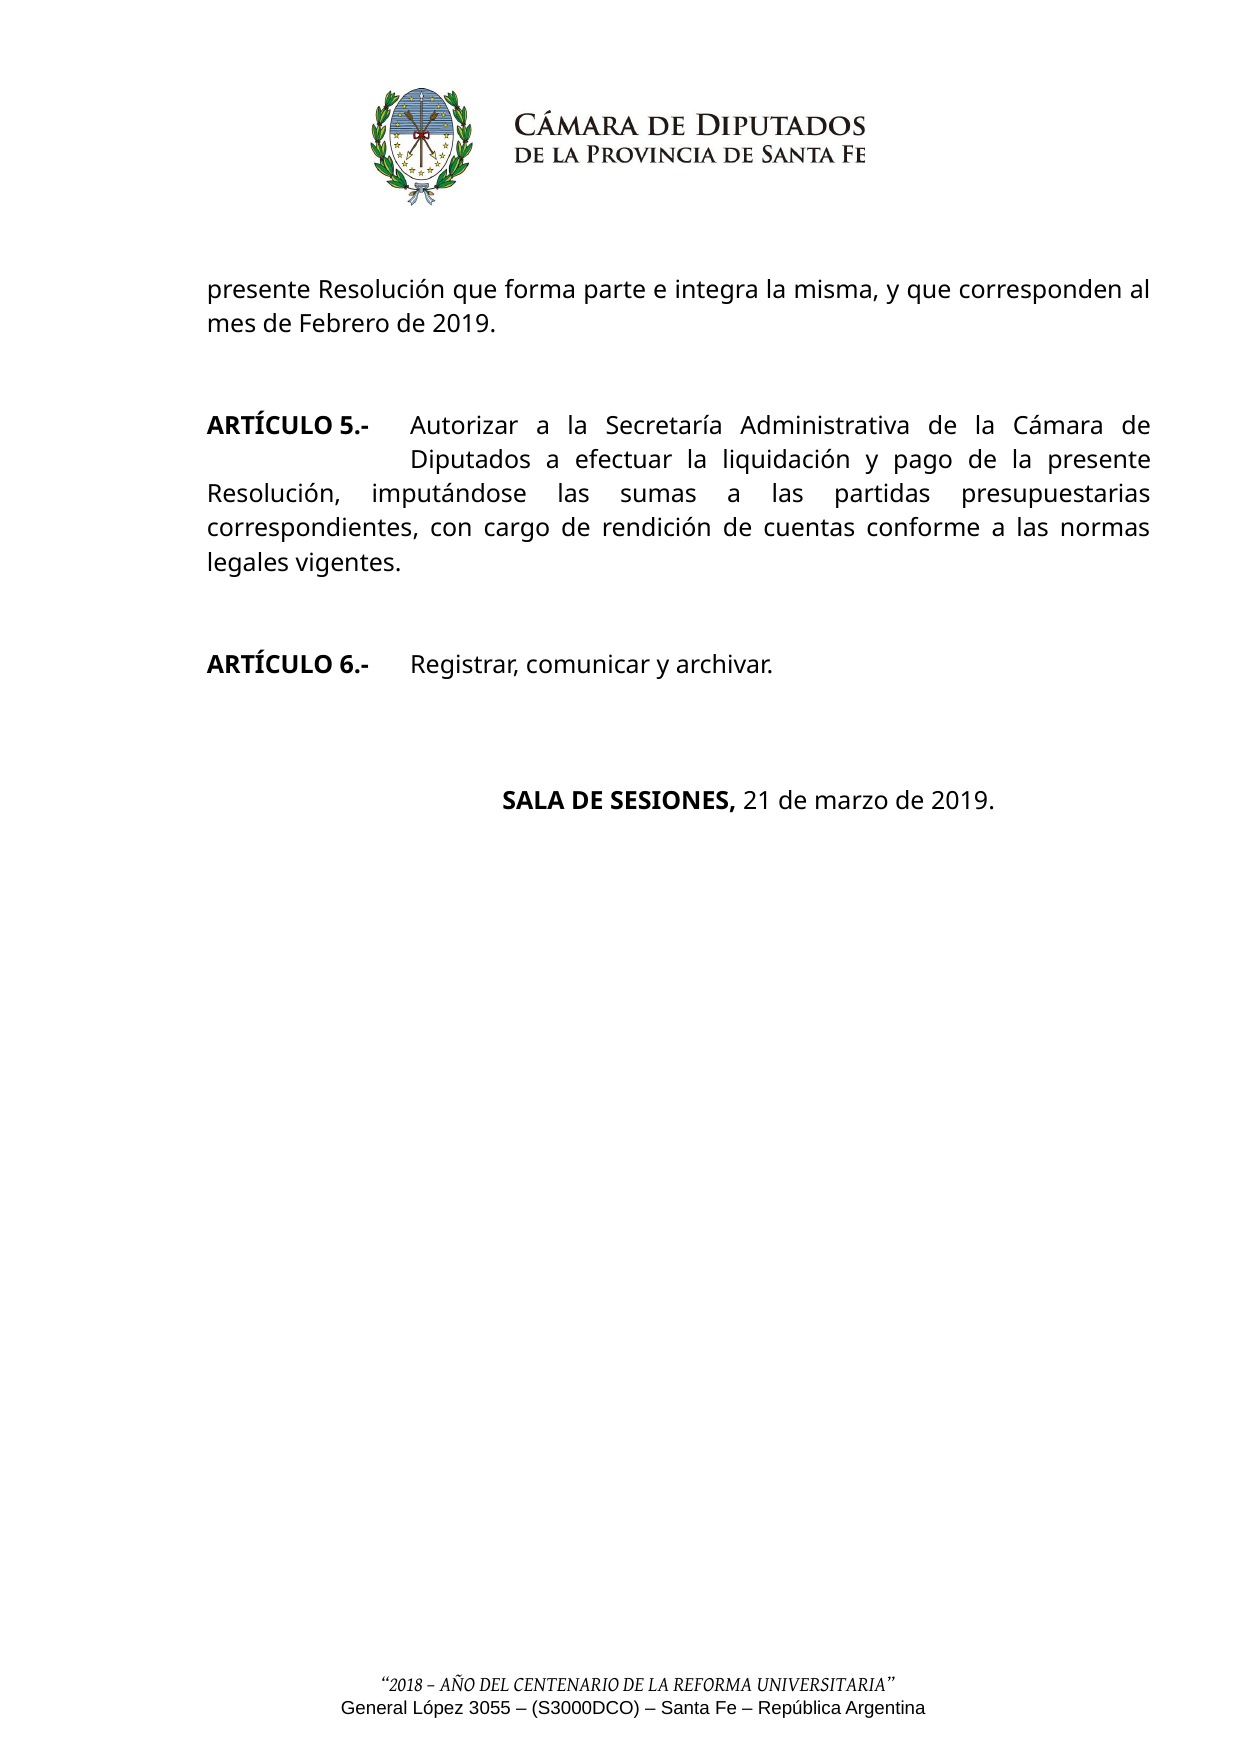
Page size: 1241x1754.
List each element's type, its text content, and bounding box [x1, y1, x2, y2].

table_header ARTÍCULO 6.- [207, 646, 410, 697]
text Autorizar a la Secretaría Administrativa de la Cámara de Diputados a efectuar la liquidación y pago de la presente Resolución, imputándose las sumas a las partidas presupuestarias correspondientes, con cargo de rendición de cuentas conforme a las normas legales vigentes. [207, 408, 1152, 578]
table_header ARTÍCULO 5.- [207, 408, 410, 458]
text Registrar, comunicar y archivar. [410, 646, 1152, 680]
picture [370, 88, 866, 210]
text SALA DE SESIONES, 21 de marzo de 2019. [207, 783, 1152, 817]
text presente Resolución que forma parte e integra la misma, y que corresponden al mes de Febrero de 2019. [207, 272, 1152, 340]
